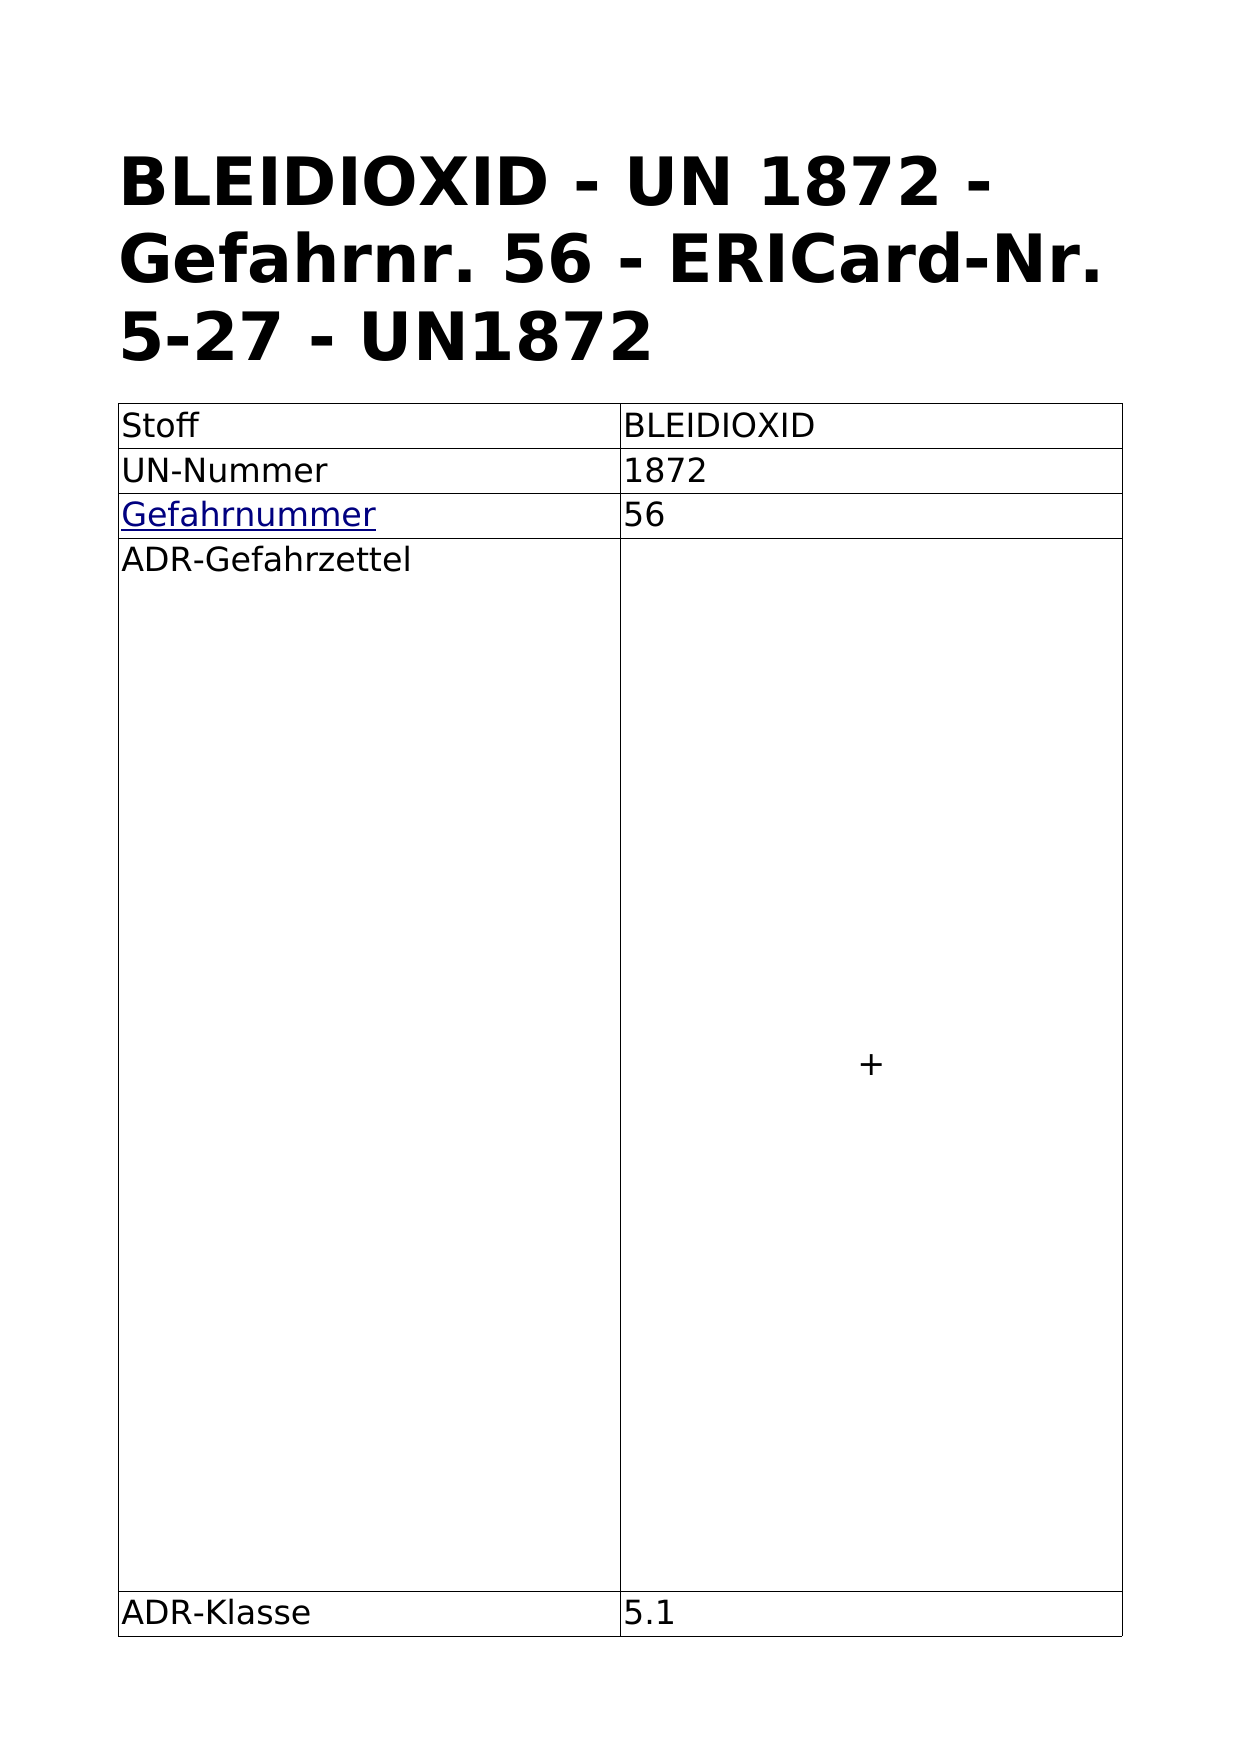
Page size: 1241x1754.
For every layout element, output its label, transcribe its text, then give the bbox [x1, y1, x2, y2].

table_cell ADR-Gefahrzettel [119, 539, 620, 1591]
table_header Stoff [119, 404, 620, 448]
table_cell 1872 [621, 449, 1122, 493]
table_cell Gefahrnummer [119, 494, 620, 538]
table_cell UN-Nummer [119, 449, 620, 493]
subtitle BLEIDIOXID - UN 1872 - Gefahrnr. 56 - ERICard-Nr. 5-27 - UN1872 [118, 143, 1122, 376]
table_cell 5.1 [621, 1592, 1122, 1636]
table_cell ADR-Klasse [119, 1592, 620, 1636]
table_header BLEIDIOXID [621, 404, 1122, 448]
table_cell + [621, 539, 1122, 1591]
table_cell 56 [621, 494, 1122, 538]
